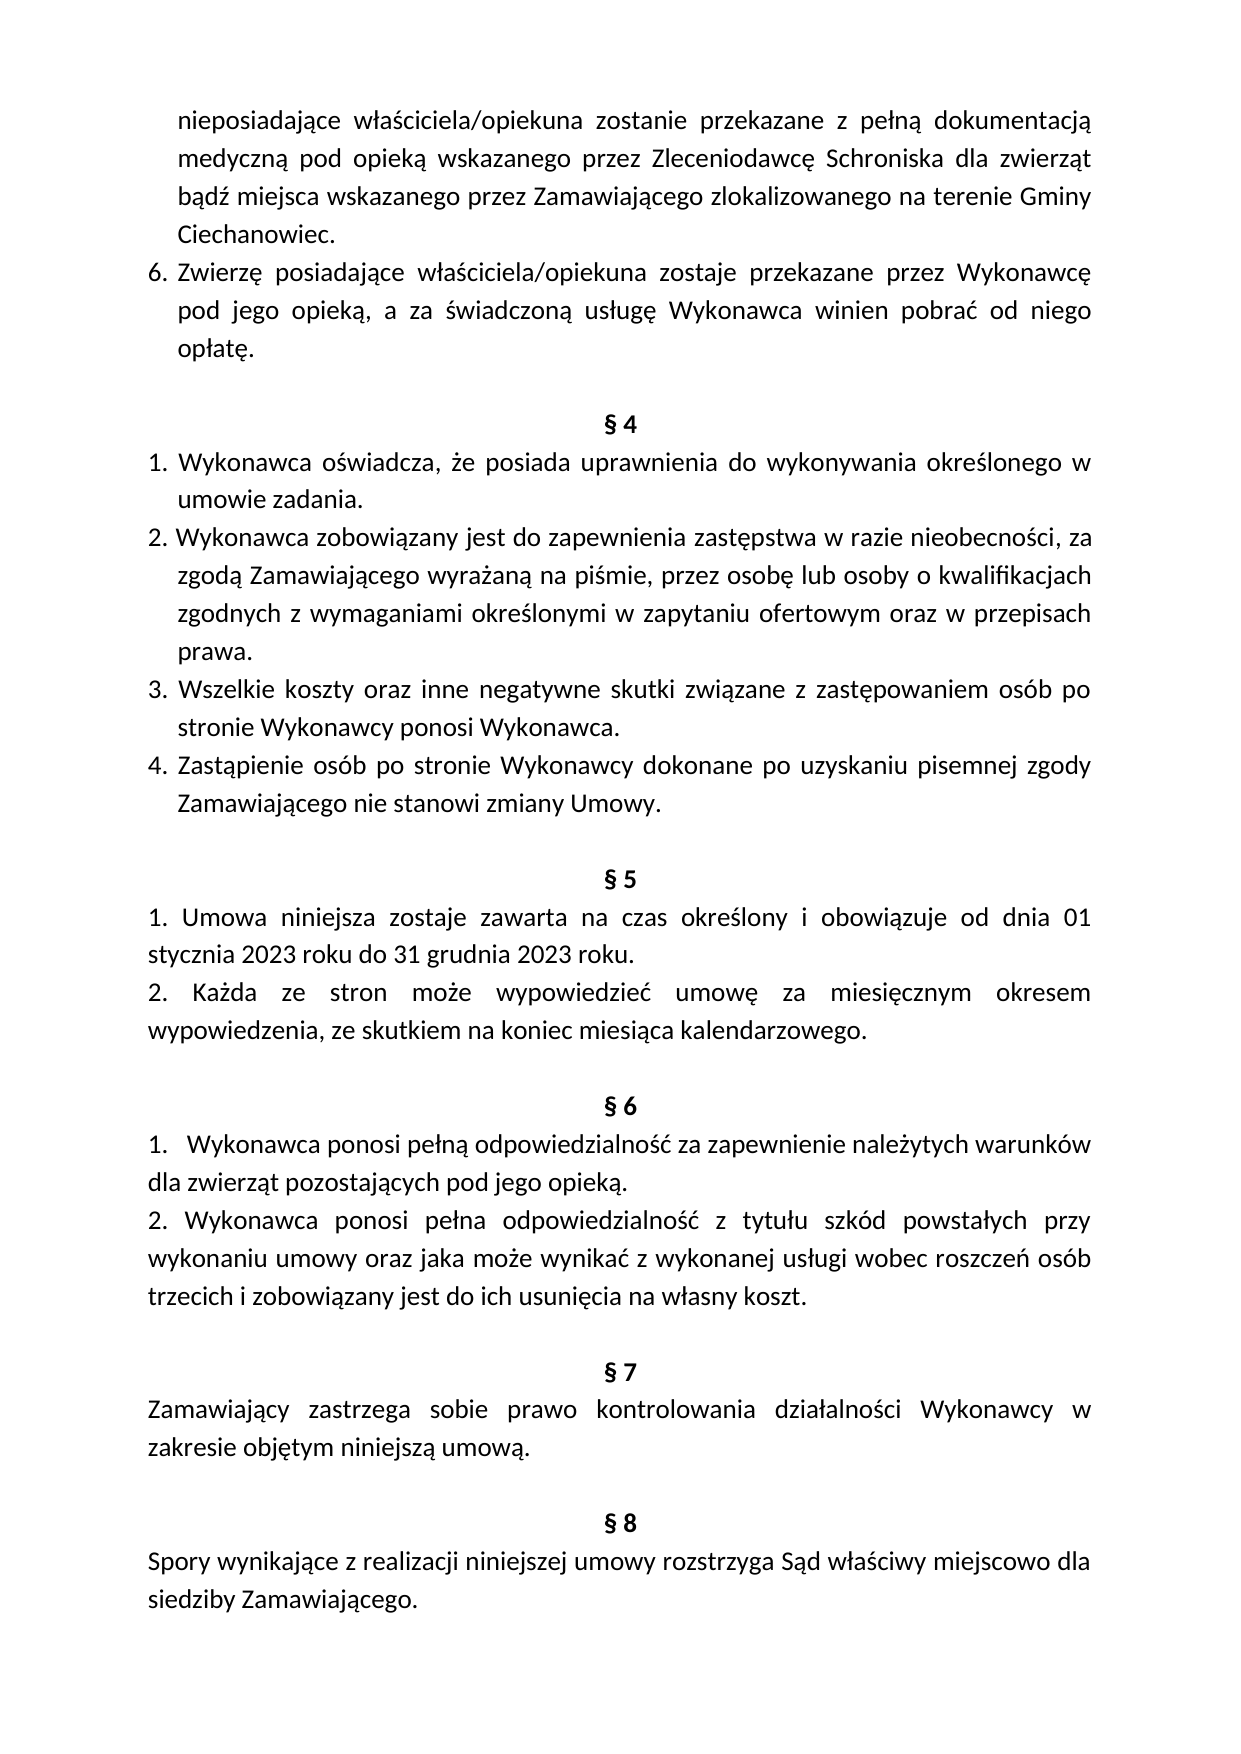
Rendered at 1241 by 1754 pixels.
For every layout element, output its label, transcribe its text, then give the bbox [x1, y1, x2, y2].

list 1. Wykonawca ponosi pełną odpowiedzialność za zapewnienie należytych warunków dla zwierząt pozostających pod jego opieką. [148, 1127, 1093, 1198]
text § 8 [148, 1506, 1093, 1539]
list 1. Umowa niniejsza zostaje zawarta na czas określony i obowiązuje od dnia 01 stycznia 2023 roku do 31 grudnia 2023 roku. [148, 900, 1093, 971]
list nieposiadające właściciela/opiekuna zostanie przekazane z pełną dokumentacją medyczną pod opieką wskazanego przez Zleceniodawcę Schroniska dla zwierząt bądź miejsca wskazanego przez Zamawiającego zlokalizowanego na terenie Gminy Ciechanowiec. [148, 103, 1093, 250]
text 4. Zastąpienie osób po stronie Wykonawcy dokonane po uzyskaniu pisemnej zgody Zamawiającego nie stanowi zmiany Umowy. [148, 748, 1093, 819]
text Zamawiający zastrzega sobie prawo kontrolowania działalności Wykonawcy w zakresie objętym niniejszą umową. [148, 1393, 1093, 1463]
text § 7 [148, 1355, 1093, 1388]
text § 4 [148, 407, 1093, 440]
text Spory wynikające z realizacji niniejszej umowy rozstrzyga Sąd właściwy miejscowo dla siedziby Zamawiającego. [148, 1544, 1093, 1615]
list Zwierzę posiadające właściciela/opiekuna zostaje przekazane przez Wykonawcę pod jego opieką, a za świadczoną usługę Wykonawca winien pobrać od niego opłatę. [148, 255, 1093, 364]
text § 5 [148, 862, 1093, 895]
text 2. Wykonawca zobowiązany jest do zapewnienia zastępstwa w razie nieobecności, za zgodą Zamawiającego wyrażaną na piśmie, przez osobę lub osoby o kwalifikacjach zgodnych z wymaganiami określonymi w zapytaniu ofertowym oraz w przepisach prawa. [148, 521, 1093, 667]
text 2. Każda ze stron może wypowiedzieć umowę za miesięcznym okresem wypowiedzenia, ze skutkiem na koniec miesiąca kalendarzowego. [148, 976, 1093, 1046]
text 3. Wszelkie koszty oraz inne negatywne skutki związane z zastępowaniem osób po stronie Wykonawcy ponosi Wykonawca. [148, 672, 1093, 743]
list 2. Wykonawca ponosi pełna odpowiedzialność z tytułu szkód powstałych przy wykonaniu umowy oraz jaka może wynikać z wykonanej usługi wobec roszczeń osób trzecich i zobowiązany jest do ich usunięcia na własny koszt. [148, 1203, 1093, 1312]
text 1. Wykonawca oświadcza, że posiada uprawnienia do wykonywania określonego w umowie zadania. [148, 445, 1093, 516]
text § 6 [148, 1089, 1093, 1122]
